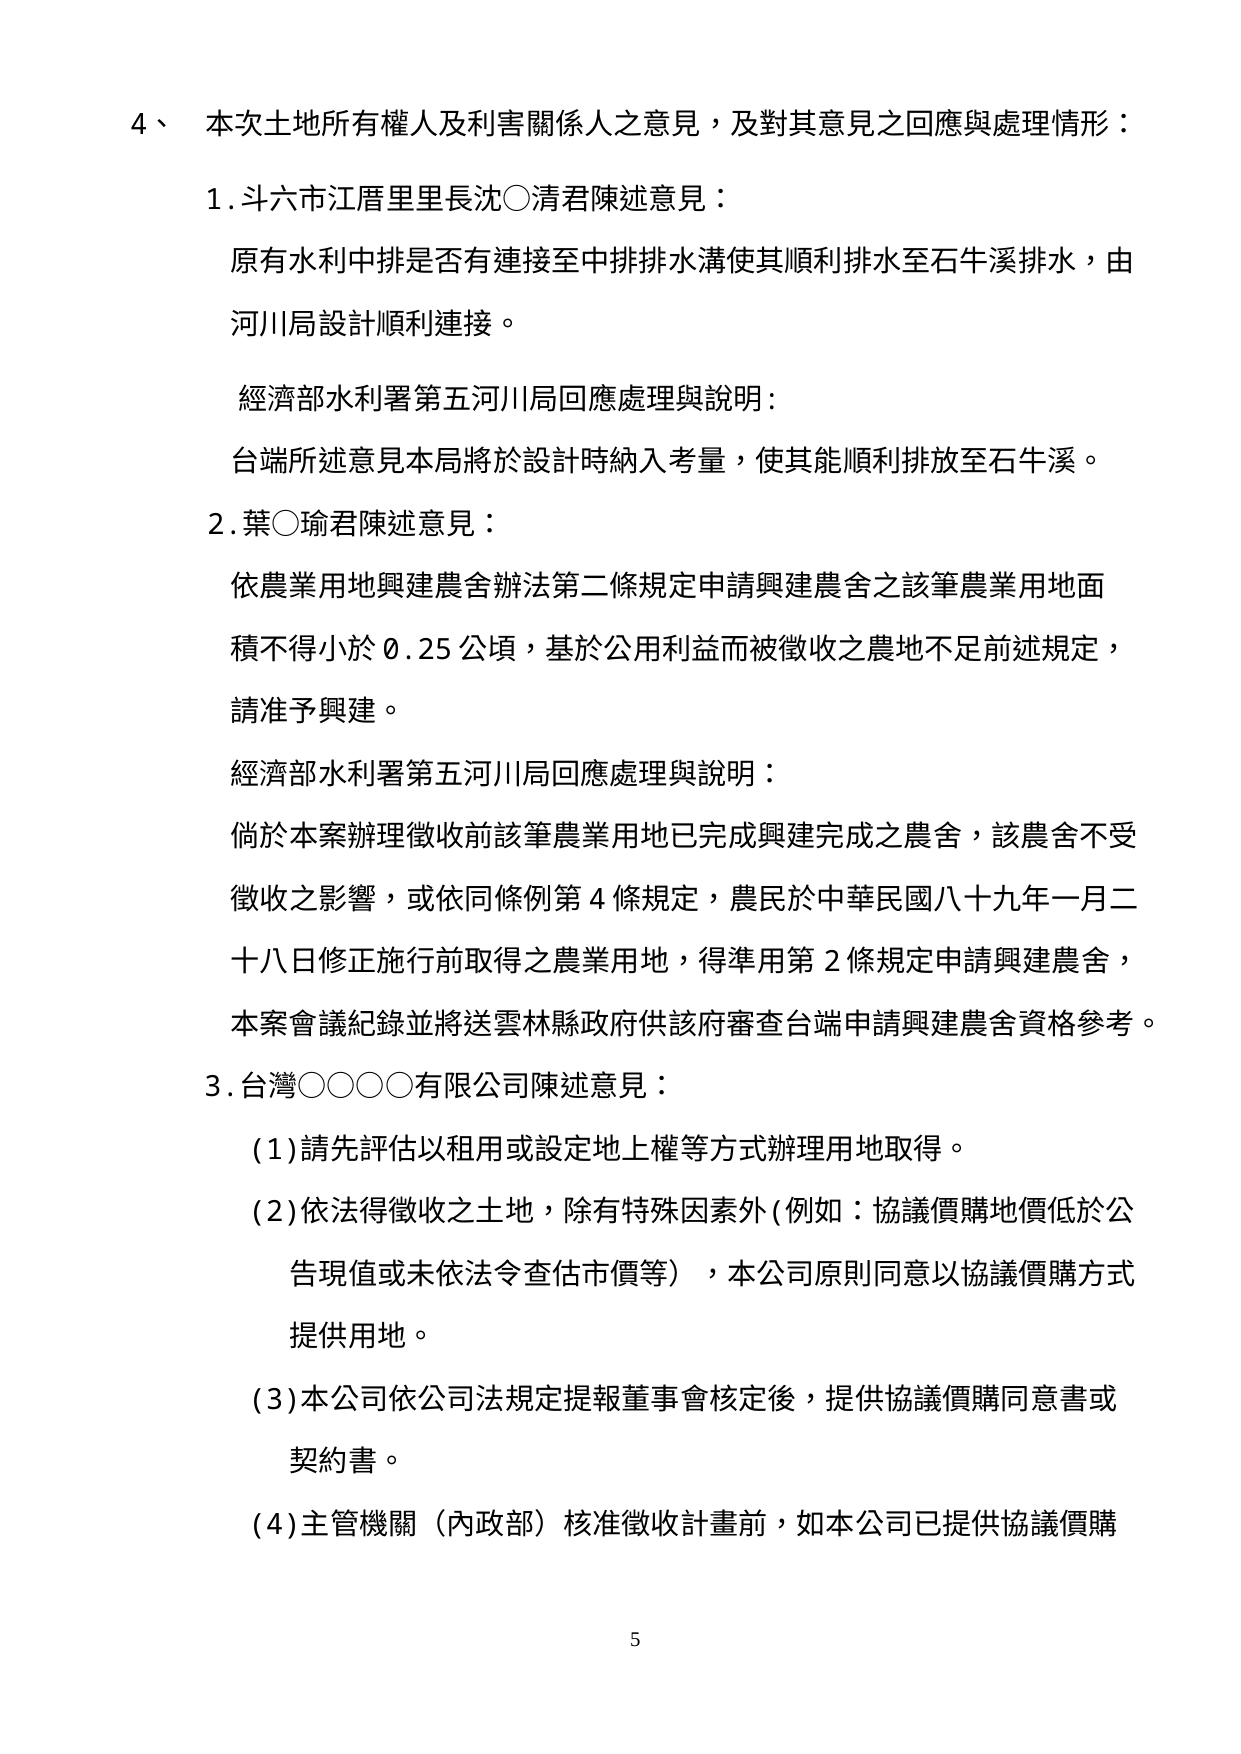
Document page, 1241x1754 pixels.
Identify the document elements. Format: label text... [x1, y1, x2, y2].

text 倘於本案辦理徵收前該筆農業用地已完成興建完成之農舍，該農舍不受徵收之影響，或依同條例第4條規定，農民於中華民國八十九年一月二十八日修正施行前取得之農業用地，得準用第2條規定申請興建農舍，本案會議紀錄並將送雲林縣政府供該府審查台端申請興建農舍資格參考。 [230, 792, 1140, 1042]
text 3.台灣○○○○有限公司陳述意見： [204, 1042, 1140, 1105]
text 依農業用地興建農舍辦法第二條規定申請興建農舍之該筆農業用地面 積不得小於0.25公頃，基於公用利益而被徵收之農地不足前述規定，請准予興建。 [230, 542, 1140, 730]
text 經濟部水利署第五河川局回應處理與說明： [230, 730, 1140, 792]
text 原有水利中排是否有連接至中排排水溝使其順利排水至石牛溪排水，由河川局設計順利連接。 [230, 217, 1140, 342]
text (3)本公司依公司法規定提報董事會核定後，提供協議價購同意書或契約書。 [248, 1355, 1140, 1480]
text (4)主管機關（內政部）核准徵收計畫前，如本公司已提供協議價購 [248, 1480, 1140, 1542]
text 1.斗六市江厝里里長沈○清君陳述意見： [205, 155, 1140, 217]
list 本次土地所有權人及利害關係人之意見，及對其意見之回應與處理情形： [130, 101, 1140, 142]
text 經濟部水利署第五河川局回應處理與說明: [130, 355, 1140, 417]
text (2)依法得徵收之土地，除有特殊因素外(例如：協議價購地價低於公告現值或未依法令查估市價等），本公司原則同意以協議價購方式提供用地。 [248, 1167, 1140, 1355]
text 台端所述意見本局將於設計時納入考量，使其能順利排放至石牛溪。 [230, 417, 1140, 480]
text 2.葉○瑜君陳述意見： [207, 480, 1140, 542]
text (1)請先評估以租用或設定地上權等方式辦理用地取得。 [248, 1105, 1140, 1167]
